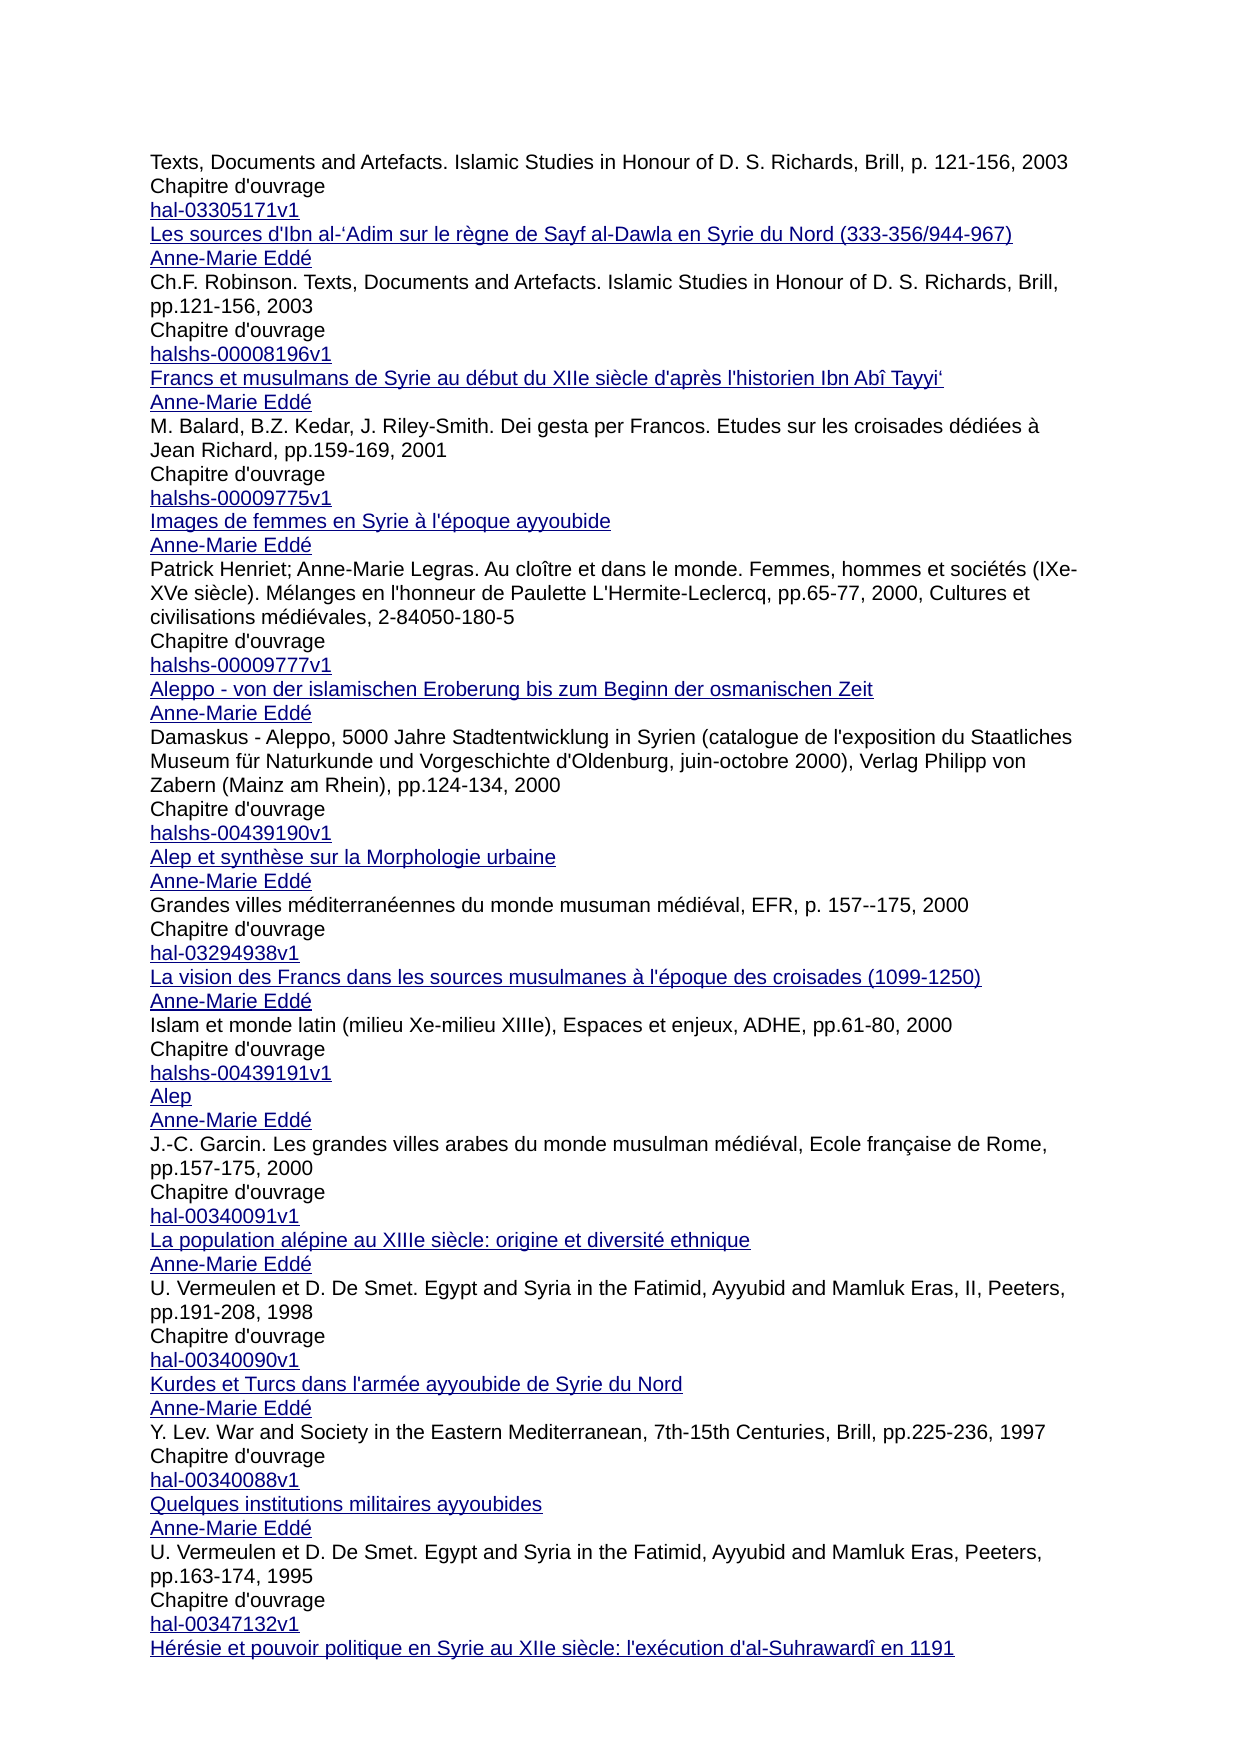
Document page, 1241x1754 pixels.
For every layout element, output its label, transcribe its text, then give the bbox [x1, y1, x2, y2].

table_cell Quelques institutions militaires ayyoubides Anne-Marie Eddé U. Vermeulen et D. De Smet. Egypt and Syria in the Fatimid, Ayyubid and Mamluk Eras, Peeters, pp.163-174, 1995 Chapitre d'ouvrage hal-00347132v1 [150, 1492, 1090, 1635]
table_cell Alep et synthèse sur la Morphologie urbaine Anne-Marie Eddé Grandes villes méditerranéennes du monde musuman médiéval, EFR, p. 157--175, 2000 Chapitre d'ouvrage hal-03294938v1 [150, 845, 1090, 964]
table_cell Images de femmes en Syrie à l'époque ayyoubide Anne-Marie Eddé Patrick Henriet; Anne-Marie Legras. Au cloître et dans le monde. Femmes, hommes et sociétés (IXe-XVe siècle). Mélanges en l'honneur de Paulette L'Hermite-Leclercq, pp.65-77, 2000, Cultures et civilisations médiévales, 2-84050-180-5 Chapitre d'ouvrage halshs-00009777v1 [150, 509, 1090, 677]
table_cell Alep Anne-Marie Eddé J.-C. Garcin. Les grandes villes arabes du monde musulman médiéval, Ecole française de Rome, pp.157-175, 2000 Chapitre d'ouvrage hal-00340091v1 [150, 1084, 1090, 1228]
table_cell Les sources d'Ibn al-‘Adim sur le règne de Sayf al-Dawla en Syrie du Nord (333-356/944-967) Anne-Marie Eddé Ch.F. Robinson. Texts, Documents and Artefacts. Islamic Studies in Honour of D. S. Richards, Brill, pp.121-156, 2003 Chapitre d'ouvrage halshs-00008196v1 [150, 222, 1090, 366]
table_cell La vision des Francs dans les sources musulmanes à l'époque des croisades (1099-1250) Anne-Marie Eddé Islam et monde latin (milieu Xe-milieu XIIIe), Espaces et enjeux, ADHE, pp.61-80, 2000 Chapitre d'ouvrage halshs-00439191v1 [150, 965, 1090, 1084]
table_cell Aleppo - von der islamischen Eroberung bis zum Beginn der osmanischen Zeit Anne-Marie Eddé Damaskus - Aleppo, 5000 Jahre Stadtentwicklung in Syrien (catalogue de l'exposition du Staatliches Museum für Naturkunde und Vorgeschichte d'Oldenburg, juin-octobre 2000), Verlag Philipp von Zabern (Mainz am Rhein), pp.124-134, 2000 Chapitre d'ouvrage halshs-00439190v1 [150, 677, 1090, 845]
table_cell Texts, Documents and Artefacts. Islamic Studies in Honour of D. S. Richards, Brill, p. 121-156, 2003 Chapitre d'ouvrage hal-03305171v1 [150, 150, 1090, 222]
table_cell Kurdes et Turcs dans l'armée ayyoubide de Syrie du Nord Anne-Marie Eddé Y. Lev. War and Society in the Eastern Mediterranean, 7th-15th Centuries, Brill, pp.225-236, 1997 Chapitre d'ouvrage hal-00340088v1 [150, 1372, 1090, 1492]
table_cell Hérésie et pouvoir politique en Syrie au XIIe siècle: l'exécution d'al-Suhrawardî en 1191 [150, 1635, 1090, 1659]
table_cell Francs et musulmans de Syrie au début du XIIe siècle d'après l'historien Ibn Abî Tayyi‘ Anne-Marie Eddé M. Balard, B.Z. Kedar, J. Riley-Smith. Dei gesta per Francos. Etudes sur les croisades dédiées à Jean Richard, pp.159-169, 2001 Chapitre d'ouvrage halshs-00009775v1 [150, 366, 1090, 509]
table_cell La population alépine au XIIIe siècle: origine et diversité ethnique Anne-Marie Eddé U. Vermeulen et D. De Smet. Egypt and Syria in the Fatimid, Ayyubid and Mamluk Eras, II, Peeters, pp.191-208, 1998 Chapitre d'ouvrage hal-00340090v1 [150, 1228, 1090, 1372]
